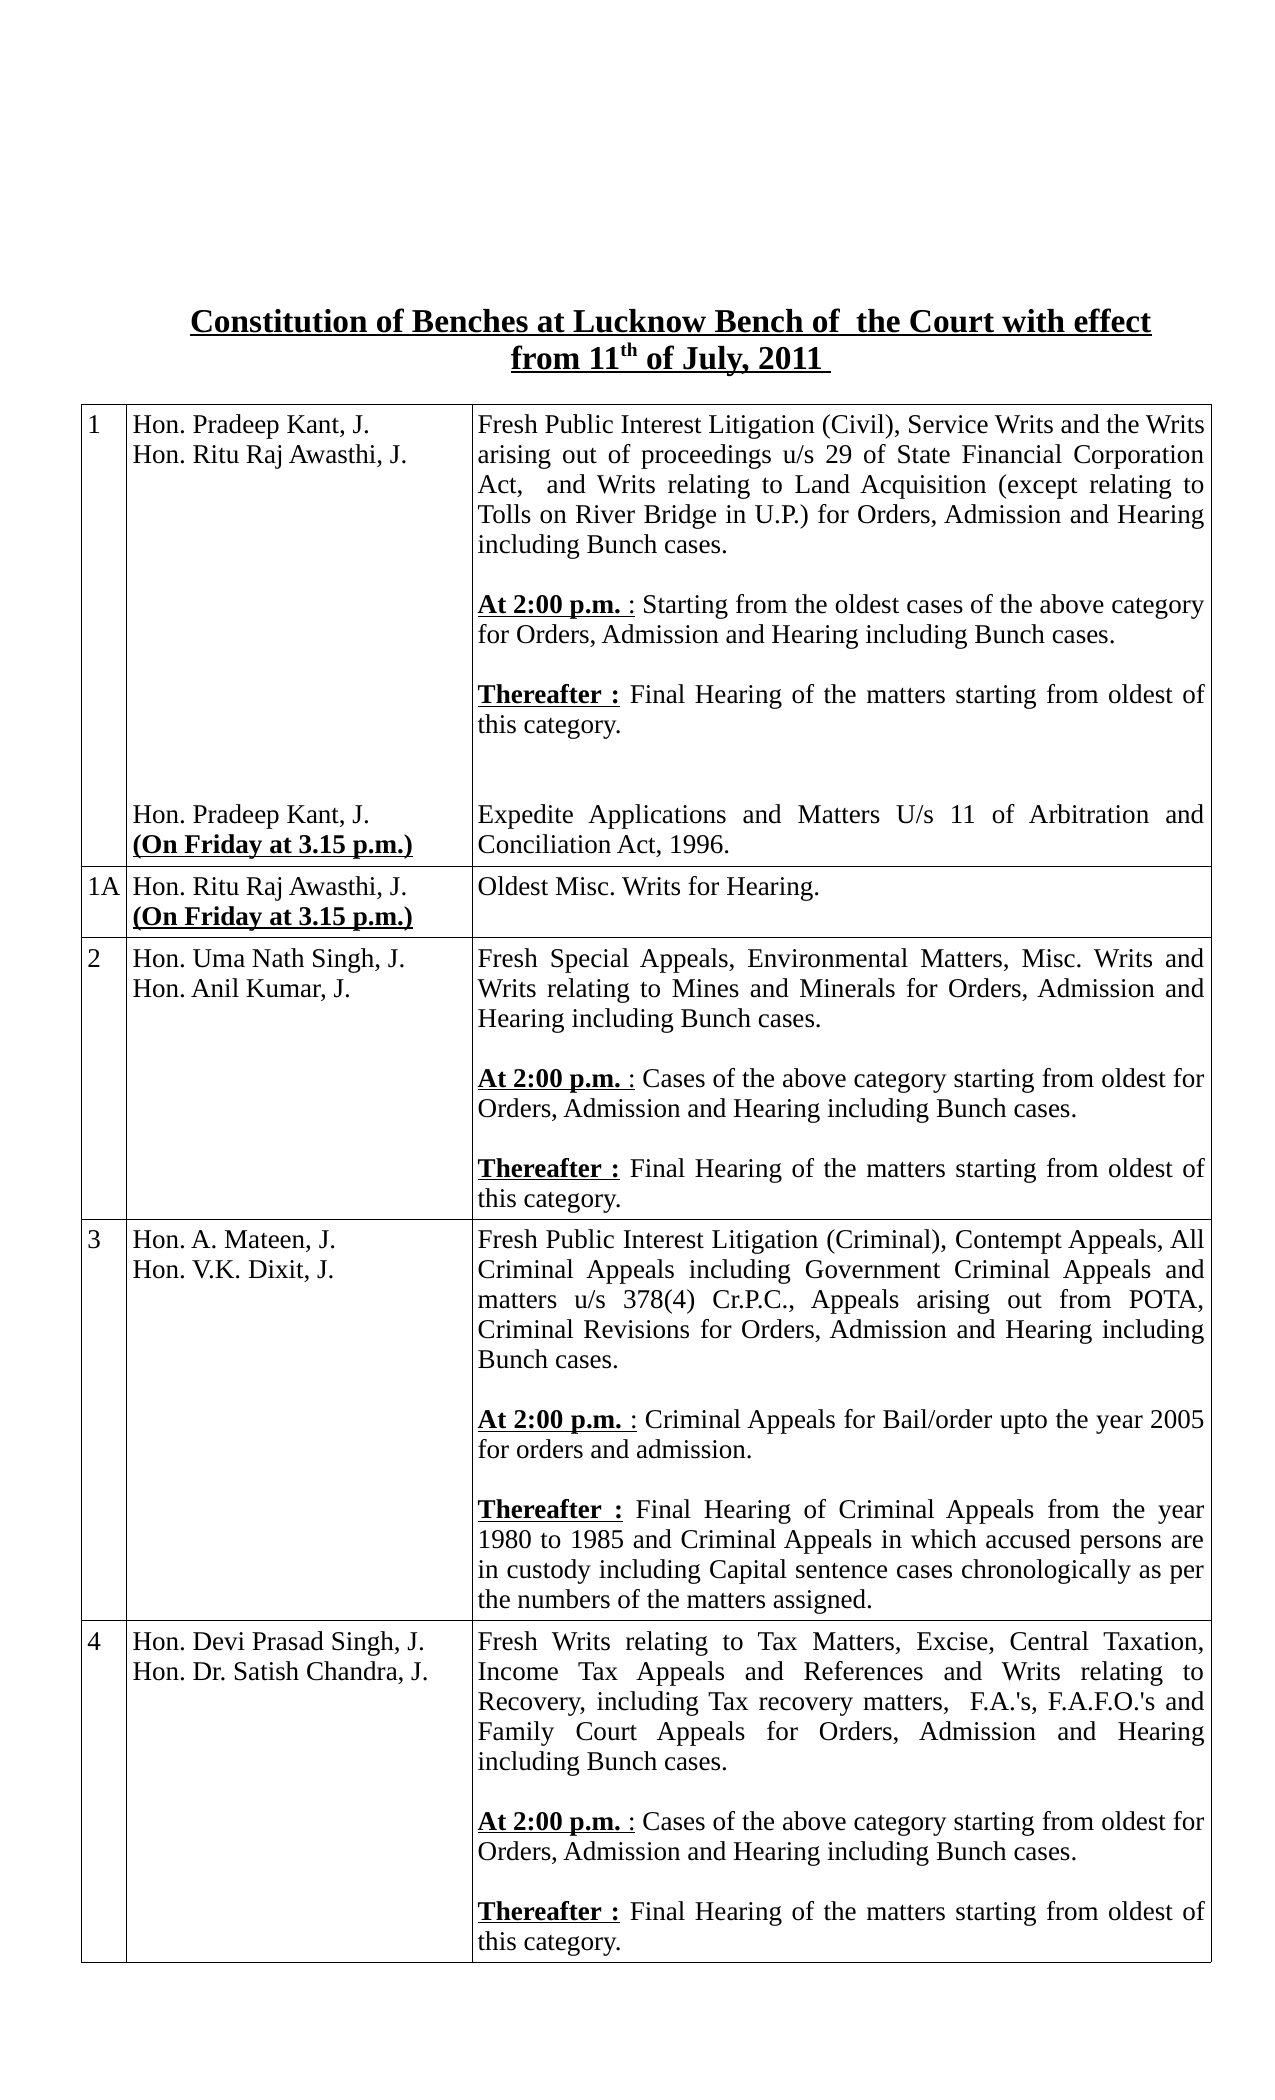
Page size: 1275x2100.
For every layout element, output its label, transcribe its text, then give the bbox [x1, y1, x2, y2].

table_cell 1A [82, 867, 126, 937]
subtitle from 11th of July, 2011 [78, 339, 1263, 376]
table_header 1 [82, 405, 126, 866]
table_cell Hon. Uma Nath Singh, J. Hon. Anil Kumar, J. [127, 938, 472, 1219]
table_header Hon. Pradeep Kant, J. Hon. Ritu Raj Awasthi, J. Hon. Pradeep Kant, J. (On Friday at 3.15 p.m.) [127, 405, 472, 866]
table_cell Fresh Writs relating to Tax Matters, Excise, Central Taxation, Income Tax Appeals and References and Writs relating to Recovery, including Tax recovery matters, F.A.'s, F.A.F.O.'s and Family Court Appeals for Orders, Admission and Hearing including Bunch cases. At 2:00 p.m. : Cases of the above category starting from oldest for Orders, Admission and Hearing including Bunch cases. Thereafter : Final Hearing of the matters starting from oldest of this category. [473, 1621, 1211, 1962]
subtitle Constitution of Benches at Lucknow Bench of the Court with effect [78, 302, 1263, 339]
table_cell Fresh Special Appeals, Environmental Matters, Misc. Writs and Writs relating to Mines and Minerals for Orders, Admission and Hearing including Bunch cases. At 2:00 p.m. : Cases of the above category starting from oldest for Orders, Admission and Hearing including Bunch cases. Thereafter : Final Hearing of the matters starting from oldest of this category. [473, 938, 1211, 1219]
table_header Fresh Public Interest Litigation (Civil), Service Writs and the Writs arising out of proceedings u/s 29 of State Financial Corporation Act, and Writs relating to Land Acquisition (except relating to Tolls on River Bridge in U.P.) for Orders, Admission and Hearing including Bunch cases. At 2:00 p.m. : Starting from the oldest cases of the above category for Orders, Admission and Hearing including Bunch cases. Thereafter : Final Hearing of the matters starting from oldest of this category. Expedite Applications and Matters U/s 11 of Arbitration and Conciliation Act, 1996. [473, 405, 1211, 866]
table_cell 2 [82, 938, 126, 1219]
table_cell Hon. Devi Prasad Singh, J. Hon. Dr. Satish Chandra, J. [127, 1621, 472, 1962]
table_cell Oldest Misc. Writs for Hearing. [473, 867, 1211, 937]
table_cell 3 [82, 1220, 126, 1620]
table_cell Fresh Public Interest Litigation (Criminal), Contempt Appeals, All Criminal Appeals including Government Criminal Appeals and matters u/s 378(4) Cr.P.C., Appeals arising out from POTA, Criminal Revisions for Orders, Admission and Hearing including Bunch cases. At 2:00 p.m. : Criminal Appeals for Bail/order upto the year 2005 for orders and admission. Thereafter : Final Hearing of Criminal Appeals from the year 1980 to 1985 and Criminal Appeals in which accused persons are in custody including Capital sentence cases chronologically as per the numbers of the matters assigned. [473, 1220, 1211, 1620]
table_cell 4 [82, 1621, 126, 1962]
table_cell Hon. A. Mateen, J. Hon. V.K. Dixit, J. [127, 1220, 472, 1620]
table_cell Hon. Ritu Raj Awasthi, J. (On Friday at 3.15 p.m.) [127, 867, 472, 937]
